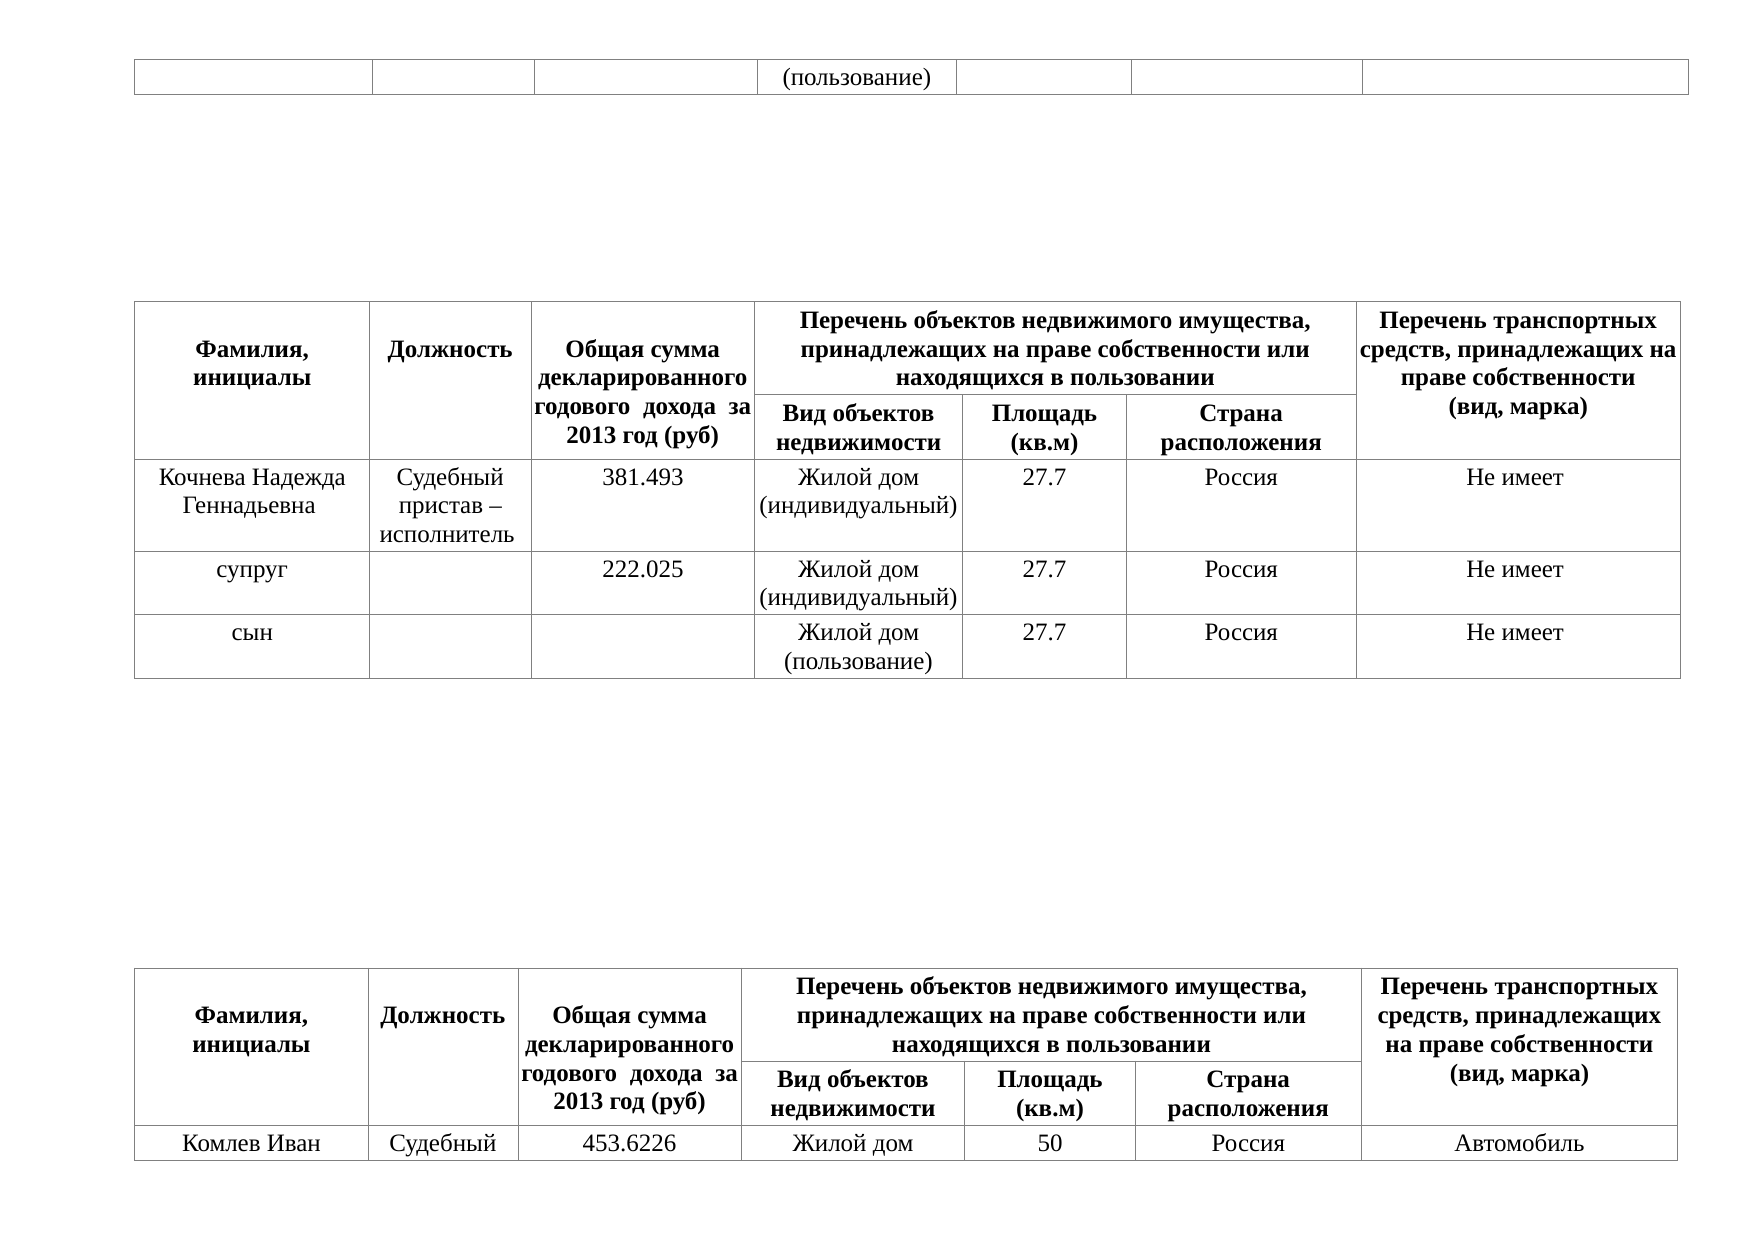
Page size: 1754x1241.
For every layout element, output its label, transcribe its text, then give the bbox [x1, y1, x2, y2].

table_header Перечень объектов недвижимого имущества, принадлежащих на праве собственности или находящихся в пользовании [742, 969, 1361, 1061]
table_cell Жилой дом (пользование) [755, 615, 962, 678]
table_cell Вид объектов недвижимости [755, 395, 962, 458]
table_cell Судебный пристав – исполнитель [370, 460, 531, 551]
table_cell сын [135, 615, 369, 678]
table_header Перечень транспортных средств, принадлежащих на праве собственности (вид, марка) [1362, 969, 1677, 1125]
table_cell (пользование) [758, 60, 956, 94]
table_header Общая сумма декларированного годового дохода за 2013 год (руб) [532, 302, 754, 458]
table_cell 27,7 [963, 615, 1126, 678]
table_cell Автомобиль [1362, 1126, 1677, 1159]
table_cell Площадь (кв.м) [963, 395, 1126, 458]
table_cell 381.493 [532, 460, 754, 551]
table_cell Жилой дом (индивидуальный) [755, 552, 962, 614]
table_cell Не имеет [1357, 615, 1680, 678]
table_cell [957, 60, 1131, 94]
table_cell Жилой дом [742, 1126, 964, 1159]
table_header Фамилия, инициалы [135, 969, 368, 1125]
table_cell 50 [965, 1126, 1135, 1159]
table_cell Вид объектов недвижимости [742, 1062, 964, 1125]
table_header Перечень транспортных средств, принадлежащих на праве собственности (вид, марка) [1357, 302, 1680, 458]
table_cell [135, 60, 372, 94]
table_header Перечень объектов недвижимого имущества, принадлежащих на праве собственности или находящихся в пользовании [755, 302, 1356, 394]
table_cell Россия [1127, 615, 1356, 678]
table_cell Жилой дом (индивидуальный) [755, 460, 962, 551]
table_cell [535, 60, 757, 94]
table_cell 27,7 [963, 460, 1126, 551]
table_cell Страна расположения [1127, 395, 1356, 458]
table_header Общая сумма декларированного годового дохода за 2013 год (руб) [519, 969, 741, 1125]
table_cell Россия [1127, 460, 1356, 551]
table_header Должность [369, 969, 518, 1125]
table_cell [532, 615, 754, 678]
table_cell Не имеет [1357, 552, 1680, 614]
table_header Фамилия, инициалы [135, 302, 369, 458]
table_cell Россия [1127, 552, 1356, 614]
table_cell [1132, 60, 1362, 94]
table_cell Россия [1136, 1126, 1361, 1159]
table_cell [1363, 60, 1688, 94]
table_cell супруг [135, 552, 369, 614]
table_cell 453.6226 [519, 1126, 741, 1159]
table_cell Комлев Иван [135, 1126, 368, 1159]
table_cell Не имеет [1357, 460, 1680, 551]
table_cell Кочнева Надежда Геннадьевна [135, 460, 369, 551]
table_cell Площадь (кв.м) [965, 1062, 1135, 1125]
table_cell [370, 552, 531, 614]
table_cell 27,7 [963, 552, 1126, 614]
table_cell [373, 60, 534, 94]
table_cell 222.025 [532, 552, 754, 614]
table_cell Страна расположения [1136, 1062, 1361, 1125]
table_cell Судебный [369, 1126, 518, 1159]
table_header Должность [370, 302, 531, 458]
table_cell [370, 615, 531, 678]
